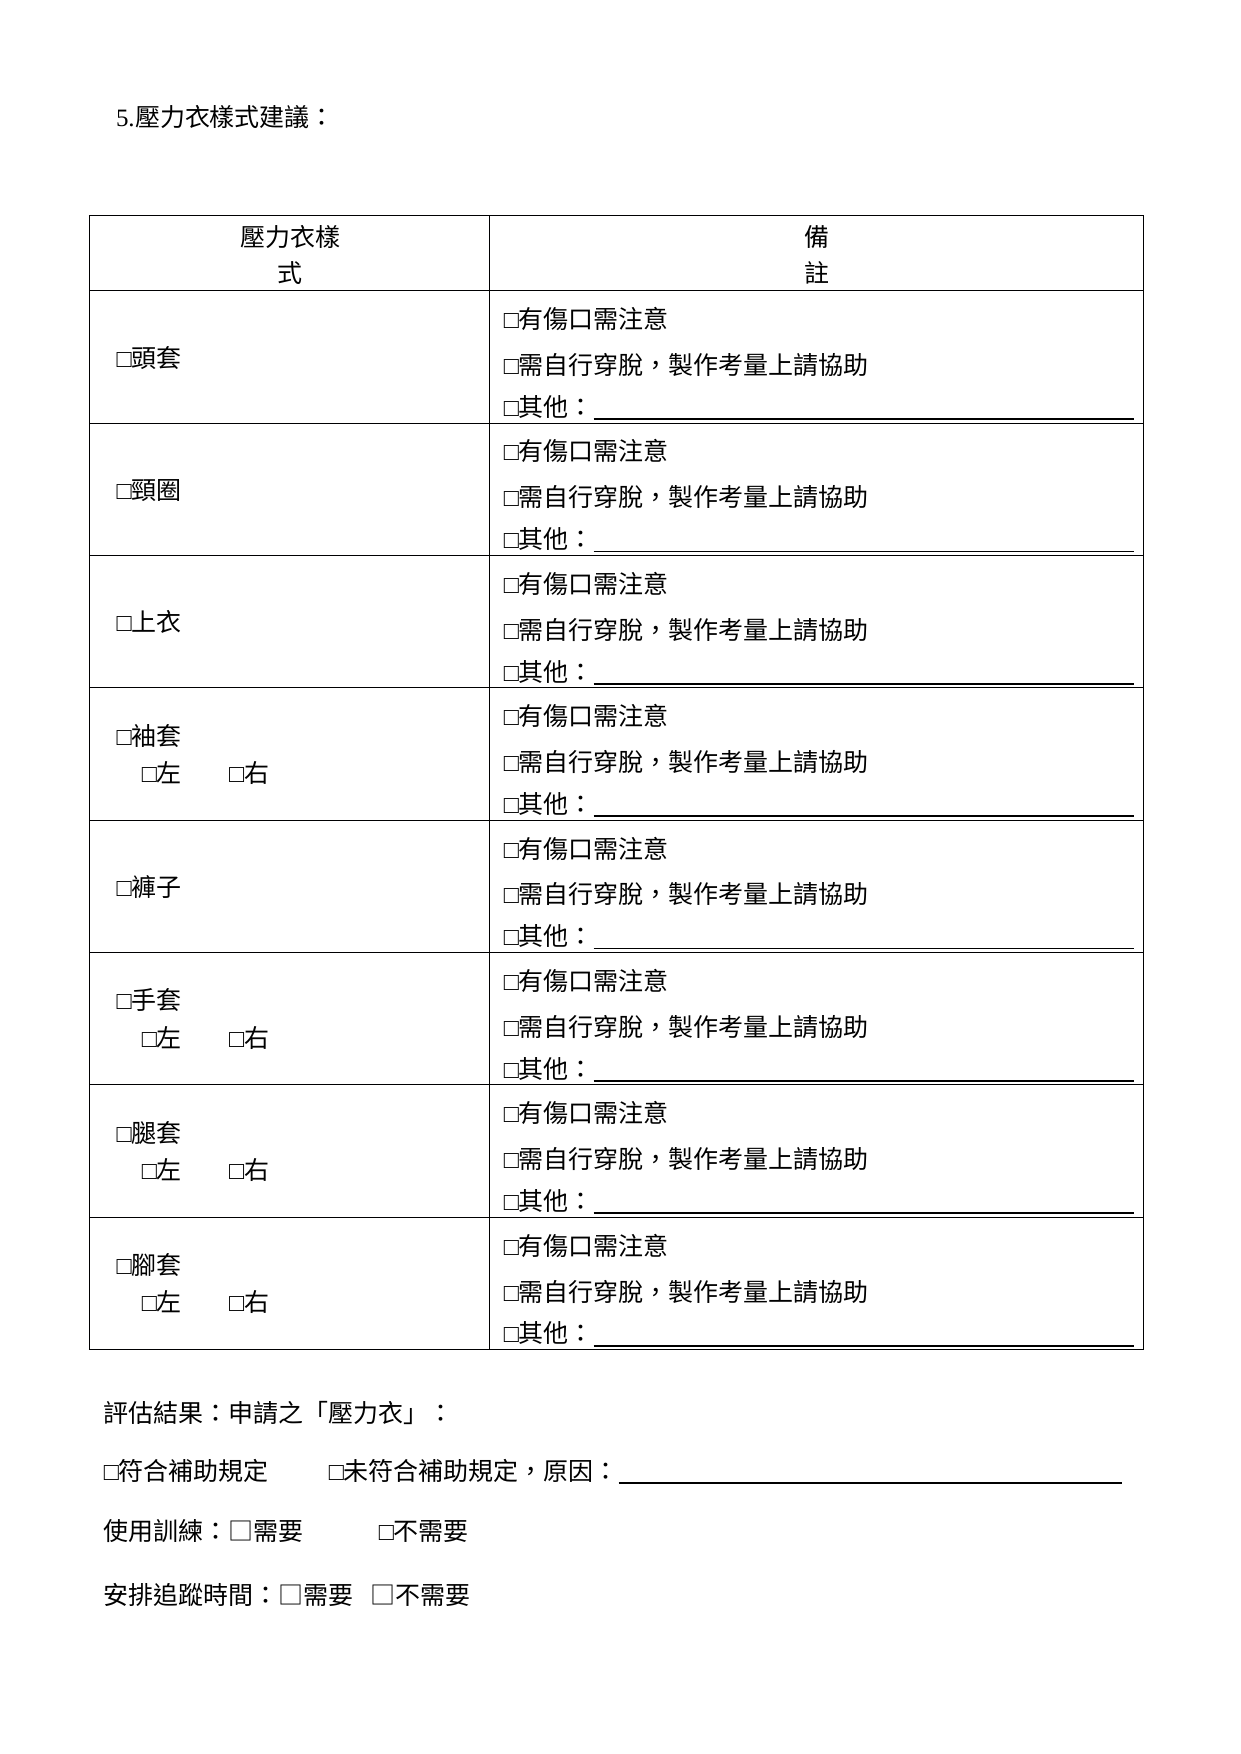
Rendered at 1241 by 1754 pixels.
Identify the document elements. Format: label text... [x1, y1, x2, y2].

table_cell □褲子 [90, 821, 489, 952]
table_cell □頸圈 [90, 424, 489, 555]
table_cell □有傷口需注意 □需自行穿脫，製作考量上請協助 □其他： [490, 821, 1143, 952]
table_cell □有傷口需注意 □需自行穿脫，製作考量上請協助 □其他： [490, 556, 1143, 687]
table_cell □有傷口需注意 □需自行穿脫，製作考量上請協助 □其他： [490, 1085, 1143, 1217]
table_cell □頭套 [90, 291, 489, 422]
table_cell □腳套 □左 □右 [90, 1218, 489, 1349]
table_cell □袖套 □左 □右 [90, 688, 489, 819]
table_cell □有傷口需注意 □需自行穿脫，製作考量上請協助 □其他： [490, 291, 1143, 422]
text 評估結果：申請之「壓力衣」： [103, 1393, 1186, 1430]
table_cell □有傷口需注意 □需自行穿脫，製作考量上請協助 □其他： [490, 424, 1143, 555]
table_cell □有傷口需注意 □需自行穿脫，製作考量上請協助 □其他： [490, 688, 1143, 819]
table_header 壓力衣樣式 [90, 216, 489, 290]
list 壓力衣樣式建議： [116, 98, 1186, 134]
table_cell □有傷口需注意 □需自行穿脫，製作考量上請協助 □其他： [490, 1218, 1143, 1349]
table_cell □上衣 [90, 556, 489, 687]
table_cell □腿套 □左 □右 [90, 1085, 489, 1217]
text □符合補助規定 □未符合補助規定，原因： [103, 1451, 1186, 1488]
text 使用訓練：□需要 □不需要安排追蹤時間：□需要 □不需要 [103, 1512, 479, 1612]
table_cell □有傷口需注意 □需自行穿脫，製作考量上請協助 □其他： [490, 953, 1143, 1084]
table_header 備註 [490, 216, 1143, 290]
table_cell □手套 □左 □右 [90, 953, 489, 1084]
